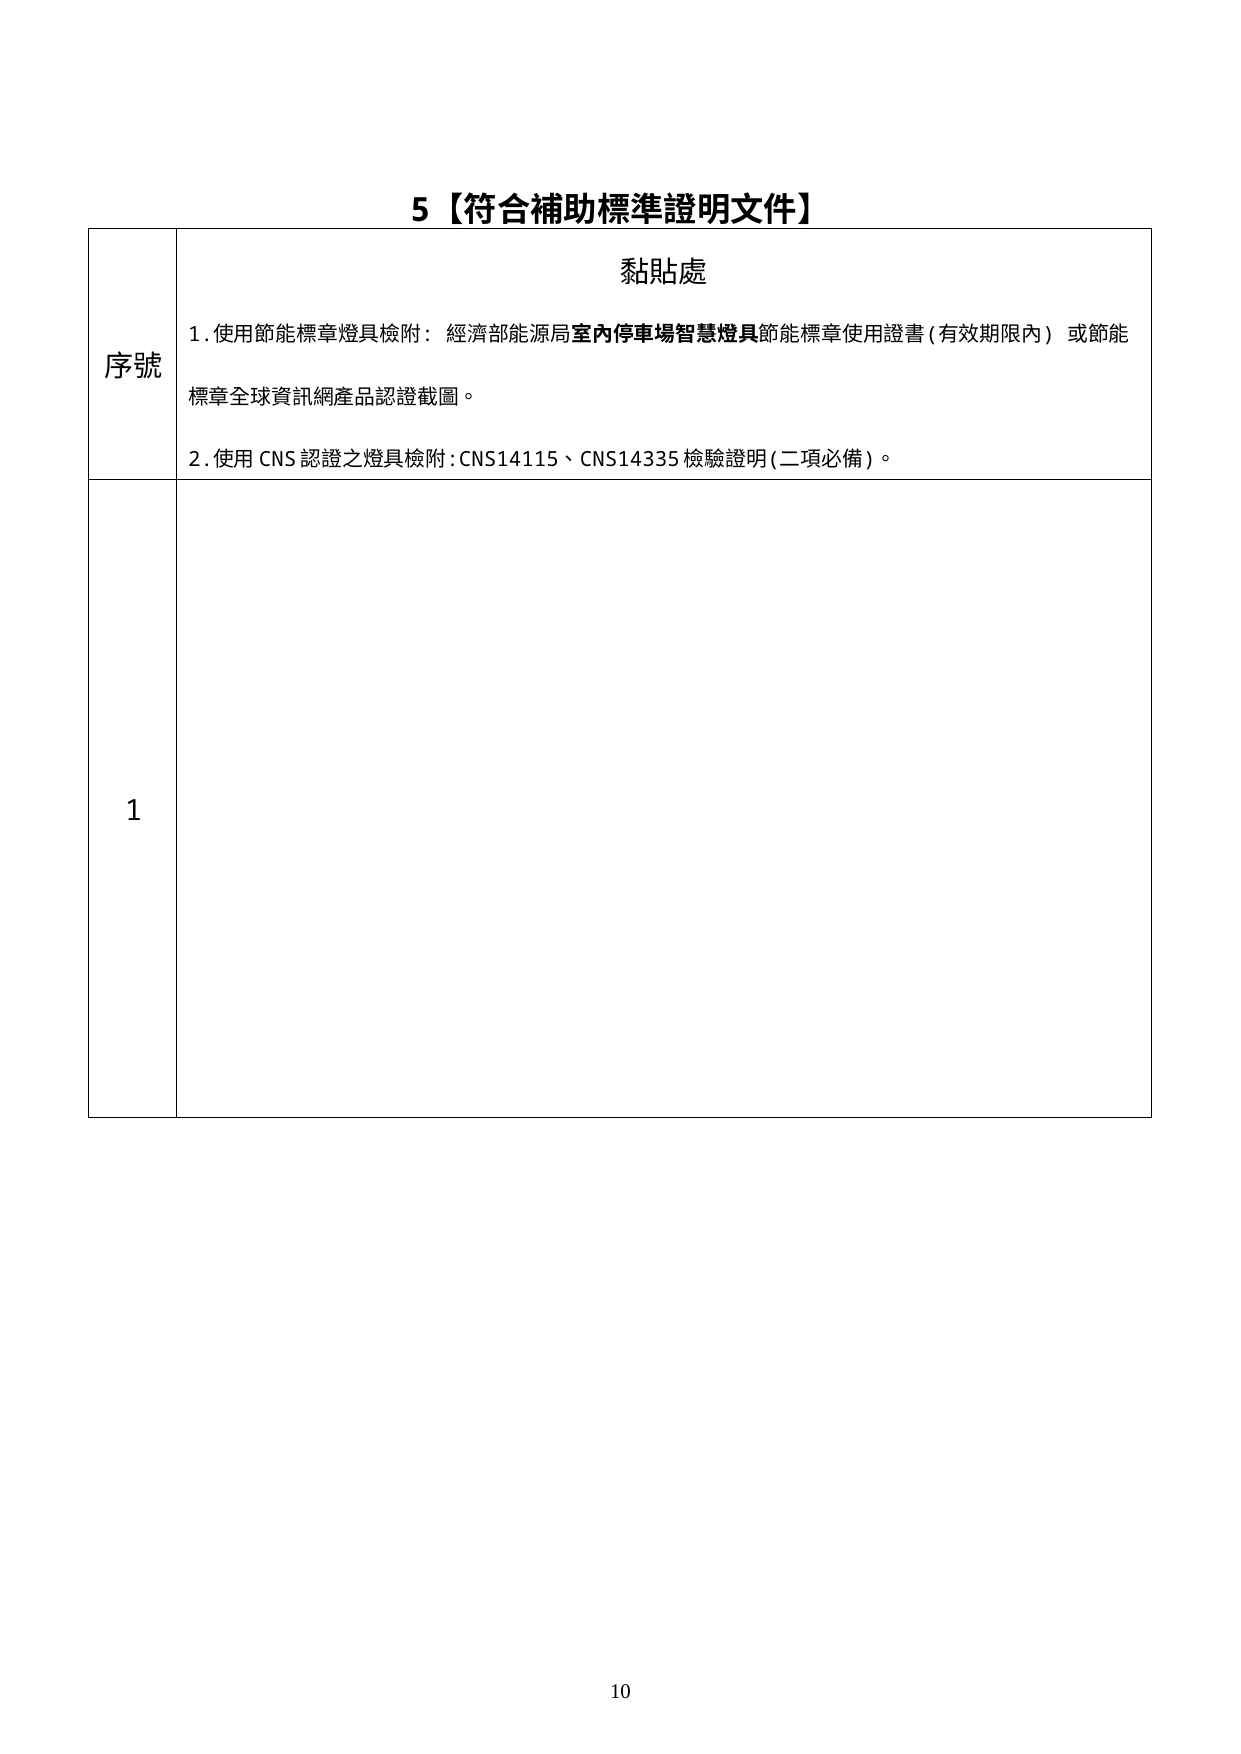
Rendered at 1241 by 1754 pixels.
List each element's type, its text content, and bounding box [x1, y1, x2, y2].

table_cell 1 [89, 480, 176, 1117]
table_header 序號 [89, 229, 176, 478]
text 5【符合補助標準證明文件】 [75, 165, 1165, 227]
table_cell [177, 480, 1151, 1117]
table_header 黏貼處 1.使用節能標章燈具檢附: 經濟部能源局室內停車場智慧燈具節能標章使用證書(有效期限內) 或節能標章全球資訊網產品認證截圖。 2.使用CNS認證之燈具檢附:CNS14115、CNS14335檢驗證明(二項必備)。 [177, 229, 1151, 478]
